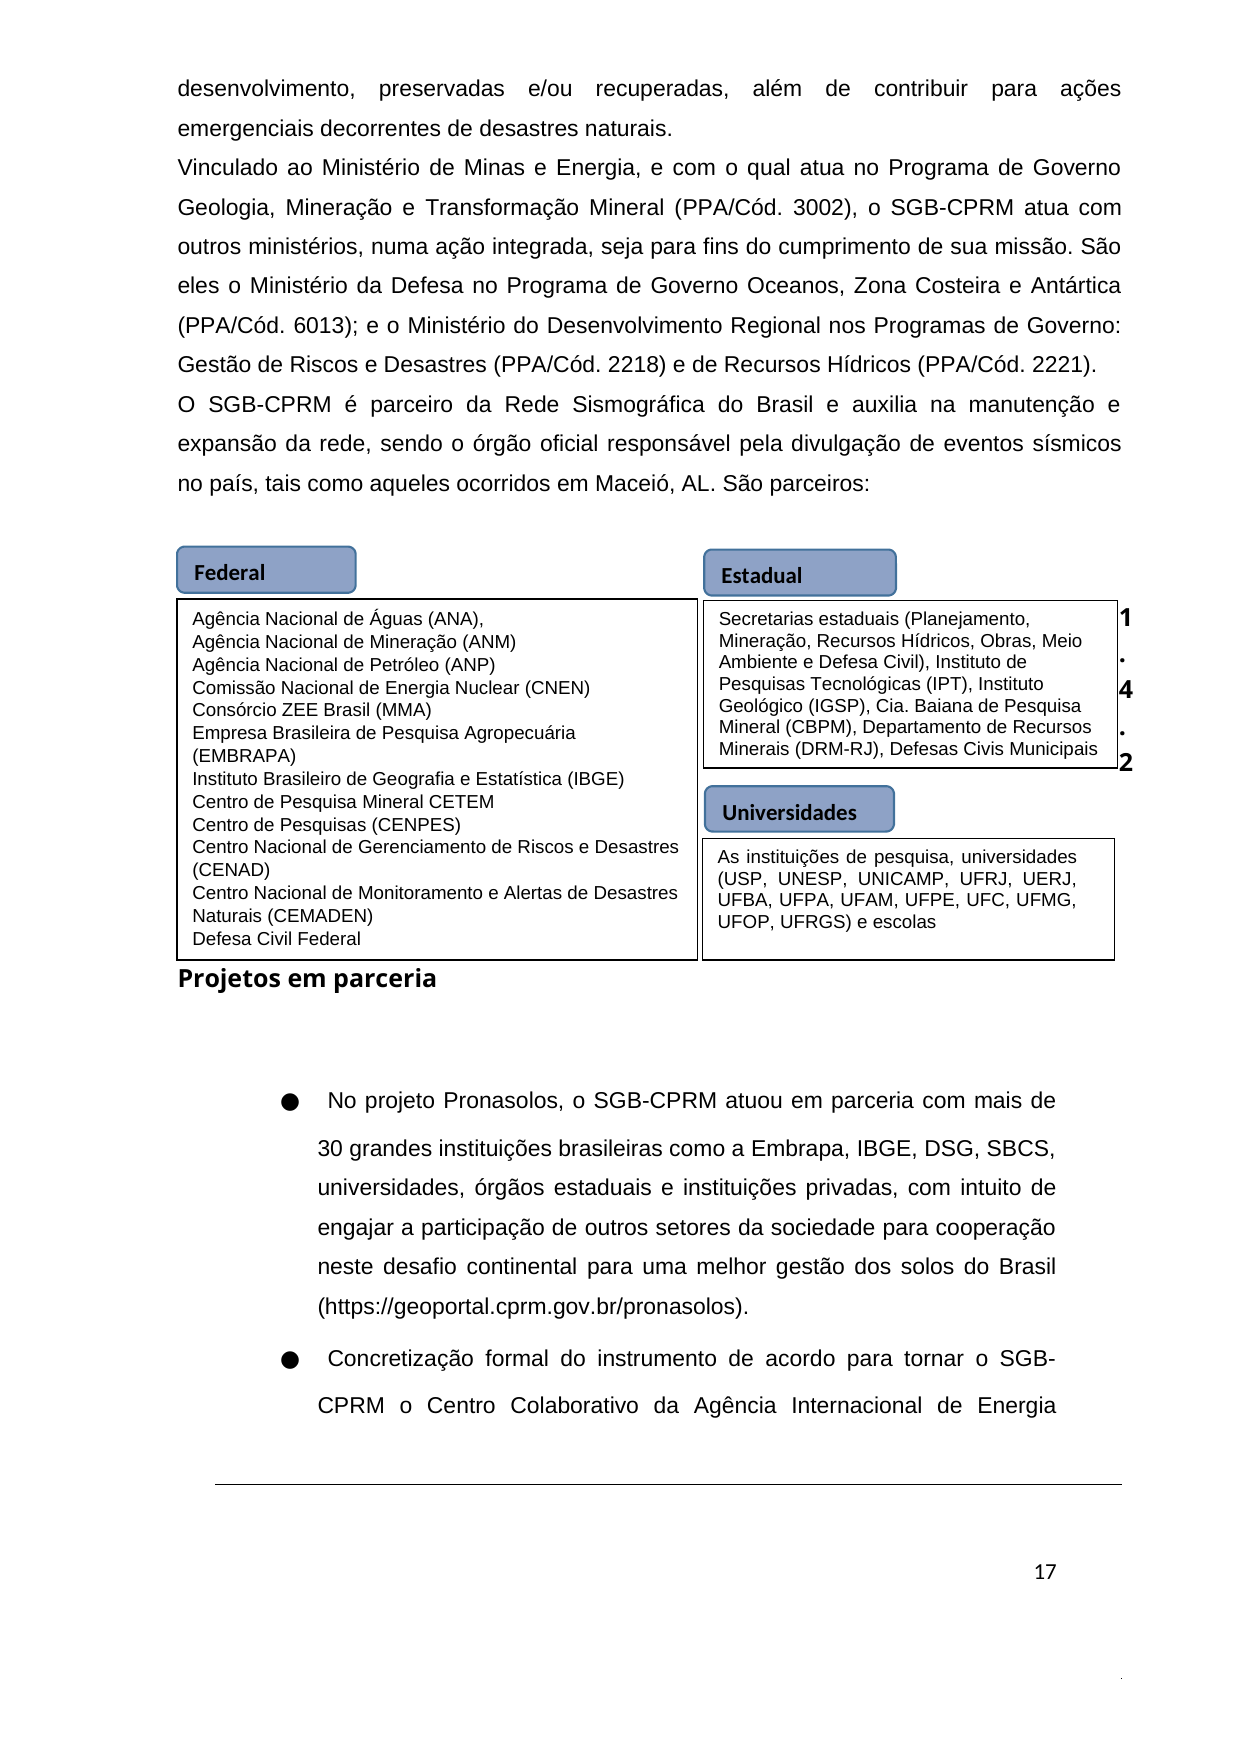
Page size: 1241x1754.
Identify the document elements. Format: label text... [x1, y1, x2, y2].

list Concretização formal do instrumento de acordo para tornar o SGB-CPRM o Centro Colaborativo da Agência Internacional de Energia Atômica (AIEA) para difusão de práticas isotópicas em recursos hídricos. [216, 1267, 1121, 1483]
text O SGB-CPRM é parceiro da Rede Sismográfica do Brasil e auxilia na manutenção e expansão da rede, sendo o órgão oficial responsável pela divulgação de eventos sísmicos no país, tais como aqueles ocorridos em Maceió, AL. São parceiros: [177, 391, 1122, 496]
subtitle 1.4.2 Projetos em parceria [177, 600, 1122, 995]
list No projeto Pronasolos, o SGB-CPRM atuou em parceria com mais de 30 grandes instituições brasileiras como a Embrapa, IBGE, DSG, SBCS, universidades, órgãos estaduais e instituições privadas, com intuito de engajar a participação de outros setores da sociedade para cooperação neste desafio continental para uma melhor gestão dos solos do Brasil (https://geoportal.cprm.gov.br/pronasolos). [216, 1011, 1121, 1267]
text desenvolvimento, preservadas e/ou recuperadas, além de contribuir para ações emergenciais decorrentes de desastres naturais. [177, 75, 1122, 141]
text Vinculado ao Ministério de Minas e Energia, e com o qual atua no Programa de Governo Geologia, Mineração e Transformação Mineral (PPA/Cód. 3002), o SGB-CPRM atua com outros ministérios, numa ação integrada, seja para fins do cumprimento de sua missão. São eles o Ministério da Defesa no Programa de Governo Oceanos, Zona Costeira e Antártica (PPA/Cód. 6013); e o Ministério do Desenvolvimento Regional nos Programas de Governo: Gestão de Riscos e Desastres (PPA/Cód. 2218) e de Recursos Hídricos (PPA/Cód. 2221). [177, 154, 1122, 378]
